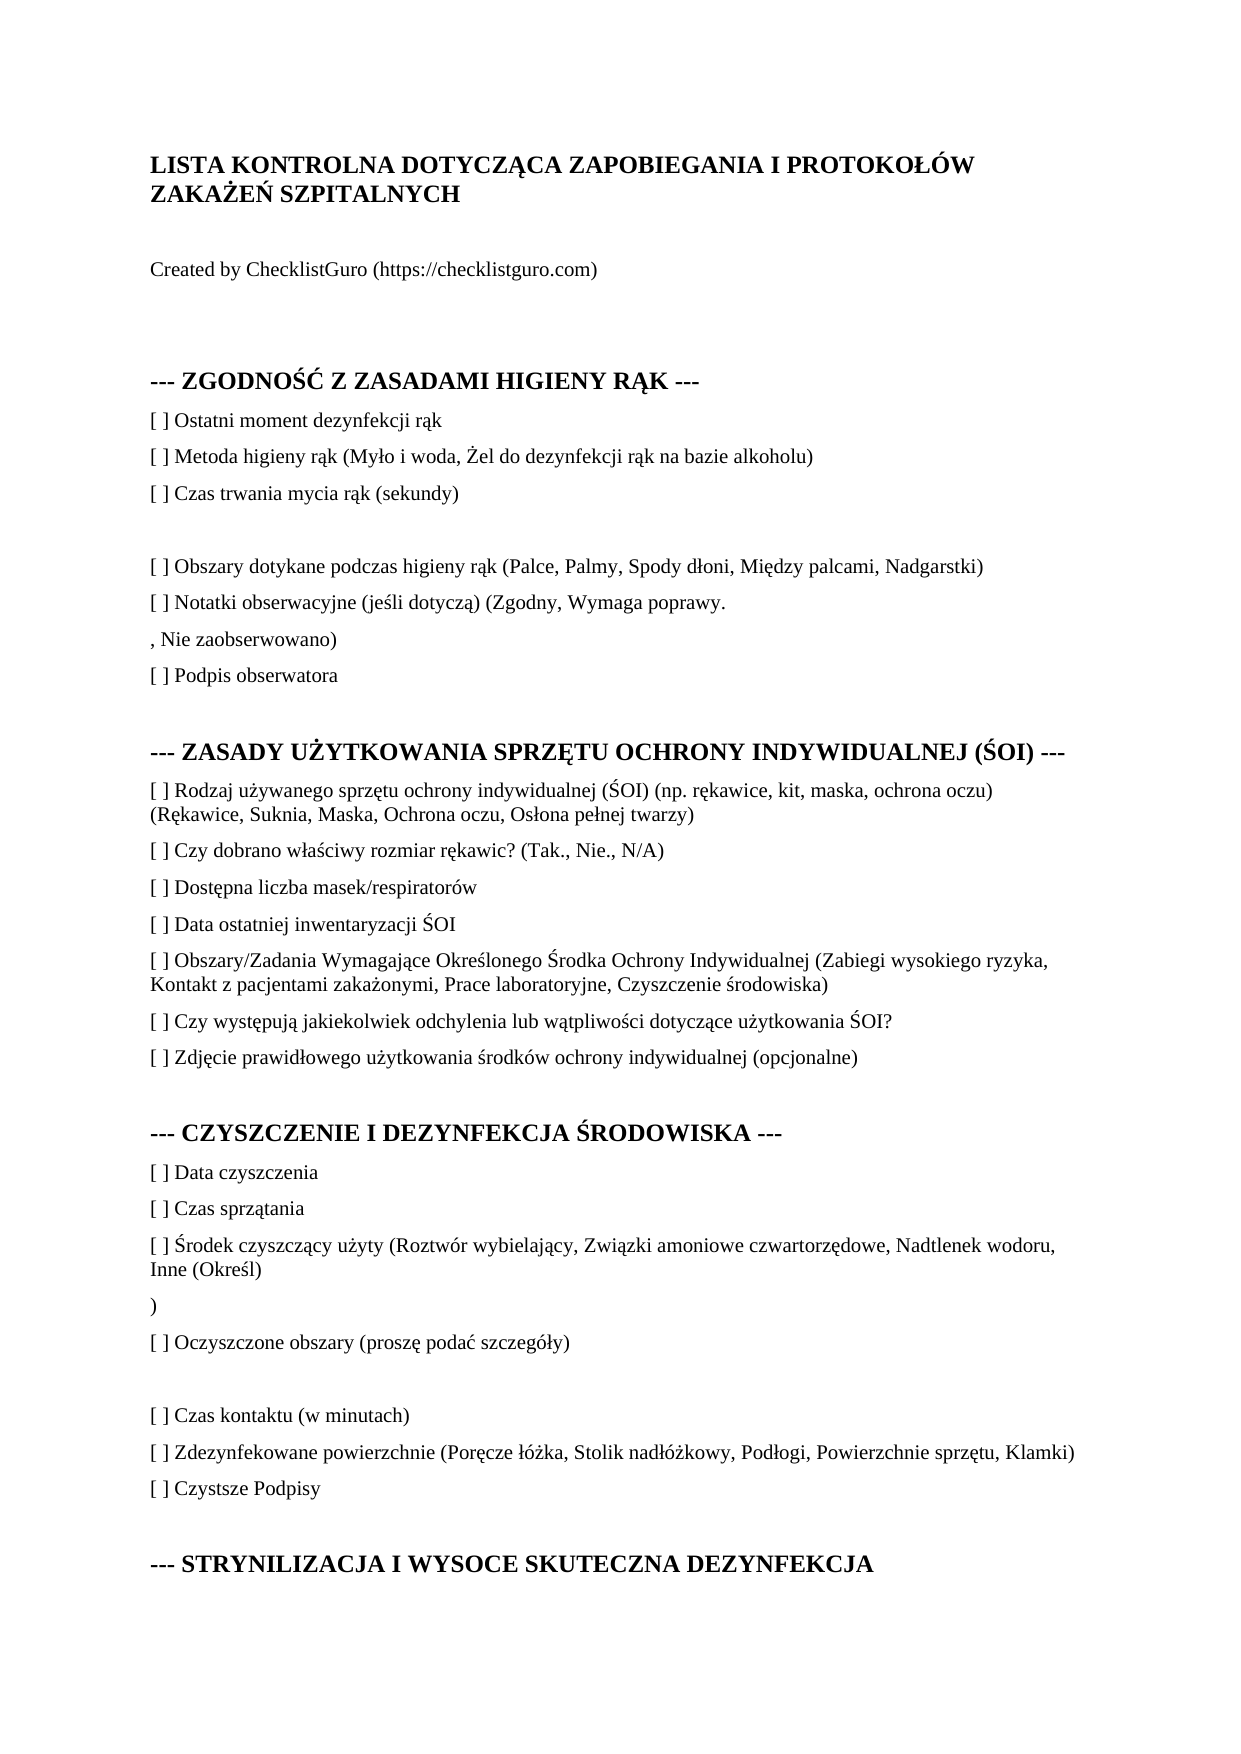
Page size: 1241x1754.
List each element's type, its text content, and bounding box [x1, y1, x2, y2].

text [ ] Oczyszczone obszary (proszę podać szczegóły) [150, 1330, 1090, 1354]
text [ ] Czas kontaktu (w minutach) [150, 1403, 1090, 1427]
text , Nie zaobserwowano) [150, 627, 1090, 651]
text [ ] Czas trwania mycia rąk (sekundy) [150, 481, 1090, 505]
text [ ] Obszary/Zadania Wymagające Określonego Środka Ochrony Indywidualnej (Zabiegi wysokiego ryzyka, Kontakt z pacjentami zakażonymi, Prace laboratoryjne, Czyszczenie środowiska) [150, 948, 1090, 996]
text [ ] Czas sprzątania [150, 1196, 1090, 1220]
text [ ] Notatki obserwacyjne (jeśli dotyczą) (Zgodny, Wymaga poprawy. [150, 590, 1090, 614]
text [ ] Czy dobrano właściwy rozmiar rękawic? (Tak., Nie., N/A) [150, 838, 1090, 862]
text --- CZYSZCZENIE I DEZYNFEKCJA ŚRODOWISKA --- [150, 1118, 1090, 1147]
text --- ZASADY UŻYTKOWANIA SPRZĘTU OCHRONY INDYWIDUALNEJ (ŚOI) --- [150, 737, 1090, 765]
text [ ] Rodzaj używanego sprzętu ochrony indywidualnej (ŚOI) (np. rękawice, kit, maska, ochrona oczu) (Rękawice, Suknia, Maska, Ochrona oczu, Osłona pełnej twarzy) [150, 778, 1090, 826]
text [ ] Dostępna liczba masek/respiratorów [150, 875, 1090, 899]
text [ ] Podpis obserwatora [150, 663, 1090, 687]
text --- ZGODNOŚĆ Z ZASADAMI HIGIENY RĄK --- [150, 366, 1090, 395]
text [ ] Obszary dotykane podczas higieny rąk (Palce, Palmy, Spody dłoni, Między palcami, Nadgarstki) [150, 554, 1090, 578]
text [ ] Ostatni moment dezynfekcji rąk [150, 407, 1090, 432]
text [ ] Czy występują jakiekolwiek odchylenia lub wątpliwości dotyczące użytkowania ŚOI? [150, 1009, 1090, 1033]
text ) [150, 1293, 1090, 1317]
text --- STRYNILIZACJA I WYSOCE SKUTECZNA DEZYNFEKCJA [150, 1549, 1090, 1578]
text [ ] Data czyszczenia [150, 1160, 1090, 1184]
text [ ] Środek czyszczący użyty (Roztwór wybielający, Związki amoniowe czwartorzędowe, Nadtlenek wodoru, Inne (Określ) [150, 1233, 1090, 1281]
text [ ] Zdezynfekowane powierzchnie (Poręcze łóżka, Stolik nadłóżkowy, Podłogi, Powierzchnie sprzętu, Klamki) [150, 1440, 1090, 1464]
text Created by ChecklistGuro (https://checklistguro.com) [150, 257, 1090, 281]
text [ ] Data ostatniej inwentaryzacji ŚOI [150, 912, 1090, 936]
text LISTA KONTROLNA DOTYCZĄCA ZAPOBIEGANIA I PROTOKOŁÓW ZAKAŻEŃ SZPITALNYCH [150, 150, 1090, 207]
text [ ] Metoda higieny rąk (Myło i woda, Żel do dezynfekcji rąk na bazie alkoholu) [150, 444, 1090, 468]
text [ ] Czystsze Podpisy [150, 1476, 1090, 1500]
text [ ] Zdjęcie prawidłowego użytkowania środków ochrony indywidualnej (opcjonalne) [150, 1045, 1090, 1069]
